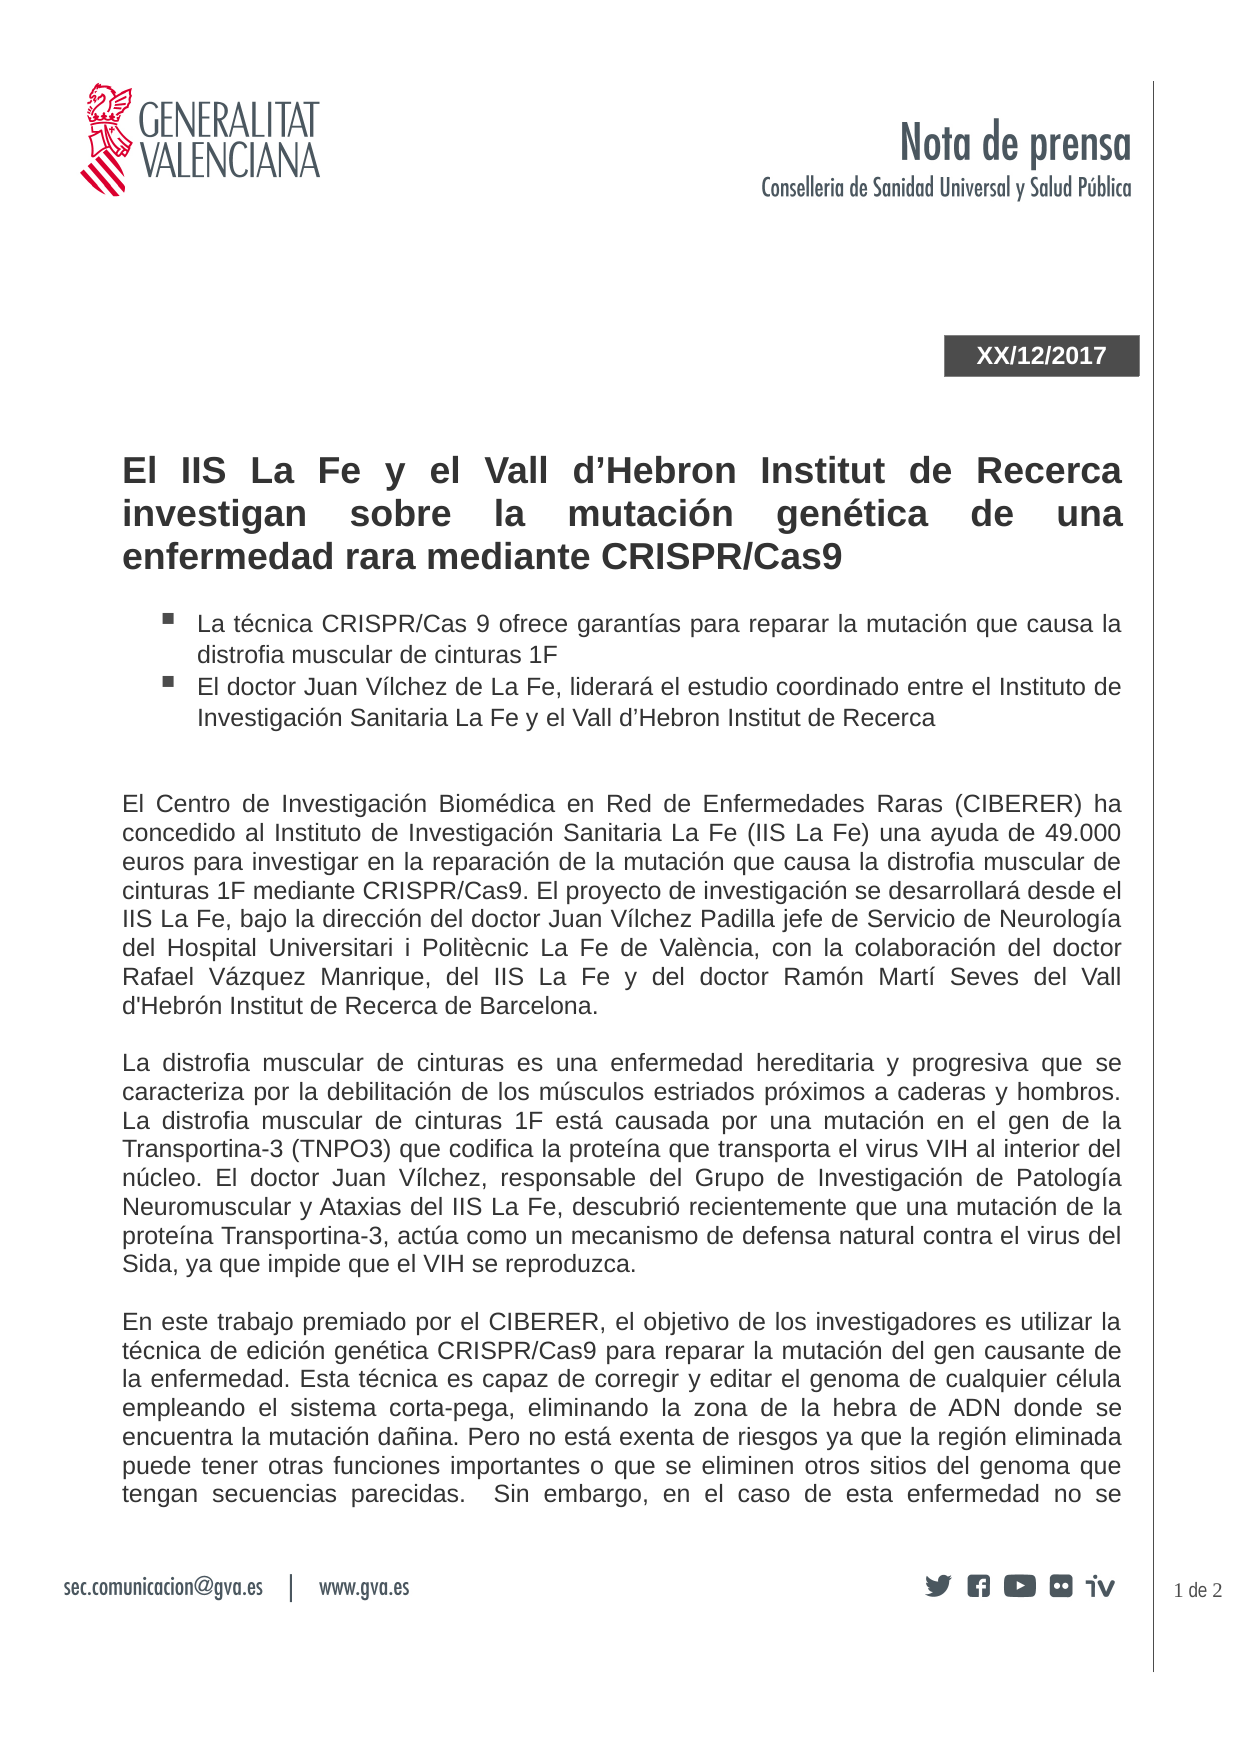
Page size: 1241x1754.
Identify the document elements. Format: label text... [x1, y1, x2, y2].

text En este trabajo premiado por el CIBERER, el objetivo de los investigadores es utilizar la técnica de edición genética CRISPR/Cas9 para reparar la mutación del gen causante de la enfermedad. Esta técnica es capaz de corregir y editar el genoma de cualquier célula empleando el sistema corta-pega, eliminando la zona de la hebra de ADN donde se encuentra la mutación dañina. Pero no está exenta de riesgos ya que la región eliminada puede tener otras funciones importantes o que se eliminen otros sitios del genoma que tengan secuencias parecidas. Sin embargo, en el caso de esta enfermedad no se [122, 1307, 1123, 1508]
text El Centro de Investigación Biomédica en Red de Enfermedades Raras (CIBERER) ha concedido al Instituto de Investigación Sanitaria La Fe (IIS La Fe) una ayuda de 49.000 euros para investigar en la reparación de la mutación que causa la distrofia muscular de cinturas 1F mediante CRISPR/Cas9. El proyecto de investigación se desarrollará desde el IIS La Fe, bajo la dirección del doctor Juan Vílchez Padilla jefe de Servicio de Neurología del Hospital Universitari i Politècnic La Fe de València, con la colaboración del doctor Rafael Vázquez Manrique, del IIS La Fe y del doctor Ramón Martí Seves del Vall d'Hebrón Institut de Recerca de Barcelona. [122, 789, 1123, 1019]
table_header [128, 335, 944, 376]
list El doctor Juan Vílchez de La Fe, liderará el estudio coordinado entre el Instituto de Investigación Sanitaria La Fe y el Vall d’Hebron Institut de Recerca [159, 669, 1123, 732]
list La técnica CRISPR/Cas 9 ofrece garantías para reparar la mutación que causa la distrofia muscular de cinturas 1F [159, 606, 1123, 669]
picture [0, 0, 1241, 278]
picture [0, 1552, 1241, 1724]
table_header XX/12/2017 [945, 336, 1139, 376]
text El IIS La Fe y el Vall d’Hebron Institut de Recerca investigan sobre la mutación genética de una enfermedad rara mediante CRISPR/Cas9 [122, 448, 1123, 577]
text La distrofia muscular de cinturas es una enfermedad hereditaria y progresiva que se caracteriza por la debilitación de los músculos estriados próximos a caderas y hombros. La distrofia muscular de cinturas 1F está causada por una mutación en el gen de la Transportina-3 (TNPO3) que codifica la proteína que transporta el virus VIH al interior del núcleo. El doctor Juan Vílchez, responsable del Grupo de Investigación de Patología Neuromuscular y Ataxias del IIS La Fe, descubrió recientemente que una mutación de la proteína Transportina-3, actúa como un mecanismo de defensa natural contra el virus del Sida, ya que impide que el VIH se reproduzca. [122, 1048, 1123, 1278]
